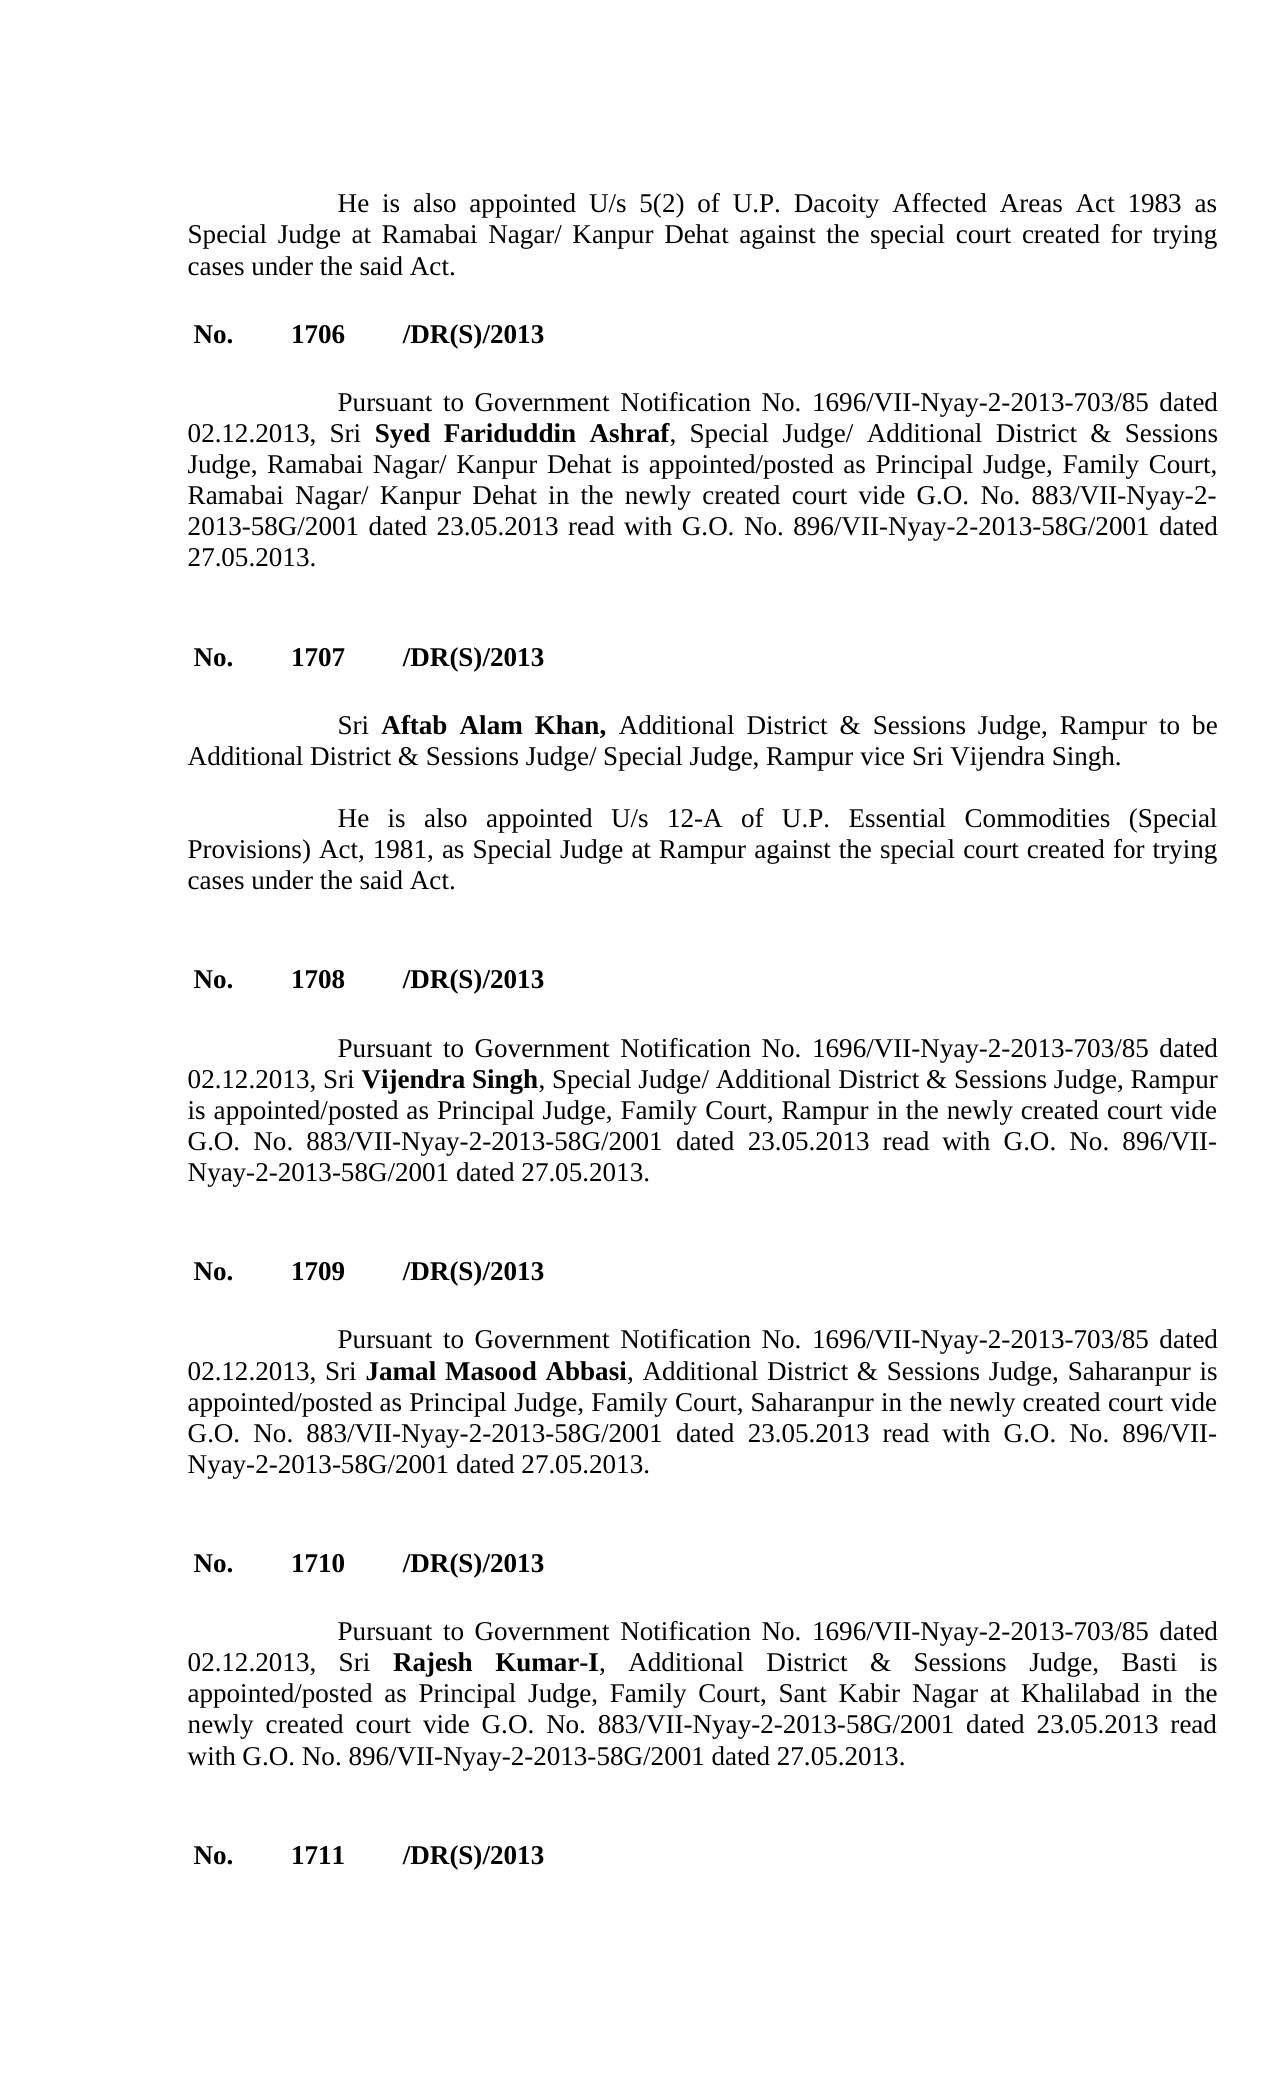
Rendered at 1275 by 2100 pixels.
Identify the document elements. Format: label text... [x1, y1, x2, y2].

text Pursuant to Government Notification No. 1696/VII-Nyay-2-2013-703/85 dated 02.12.2013, Sri Syed Fariduddin Ashraf, Special Judge/ Additional District & Sessions Judge, Ramabai Nagar/ Kanpur Dehat is appointed/posted as Principal Judge, Family Court, Ramabai Nagar/ Kanpur Dehat in the newly created court vide G.O. No. 883/VII-Nyay-2-2013-58G/2001 dated 23.05.2013 read with G.O. No. 896/VII-Nyay-2-2013-58G/2001 dated 27.05.2013. [187, 386, 1219, 573]
table_header [263, 1250, 397, 1292]
table_header /DR(S)/2013 [397, 958, 700, 1001]
table_header No. [188, 312, 262, 355]
text He is also appointed U/s 12-A of U.P. Essential Commodities (Special Provisions) Act, 1981, as Special Judge at Rampur against the special court created for trying cases under the said Act. [187, 802, 1219, 896]
text He is also appointed U/s 5(2) of U.P. Dacoity Affected Areas Act 1983 as Special Judge at Ramabai Nagar/ Kanpur Dehat against the special court created for trying cases under the said Act. [187, 187, 1219, 281]
table_header /DR(S)/2013 [397, 1833, 700, 1876]
text Pursuant to Government Notification No. 1696/VII-Nyay-2-2013-703/85 dated 02.12.2013, Sri Rajesh Kumar-I, Additional District & Sessions Judge, Basti is appointed/posted as Principal Judge, Family Court, Sant Kabir Nagar at Khalilabad in the newly created court vide G.O. No. 883/VII-Nyay-2-2013-58G/2001 dated 23.05.2013 read with G.O. No. 896/VII-Nyay-2-2013-58G/2001 dated 27.05.2013. [187, 1615, 1219, 1771]
table_header No. [188, 1250, 262, 1292]
table_header /DR(S)/2013 [397, 312, 700, 355]
table_header /DR(S)/2013 [397, 635, 700, 678]
table_header [263, 958, 397, 1001]
text Sri Aftab Alam Khan, Additional District & Sessions Judge, Rampur to be Additional District & Sessions Judge/ Special Judge, Rampur vice Sri Vijendra Singh. [187, 709, 1219, 771]
table_header /DR(S)/2013 [397, 1250, 700, 1292]
text Pursuant to Government Notification No. 1696/VII-Nyay-2-2013-703/85 dated 02.12.2013, Sri Jamal Masood Abbasi, Additional District & Sessions Judge, Saharanpur is appointed/posted as Principal Judge, Family Court, Saharanpur in the newly created court vide G.O. No. 883/VII-Nyay-2-2013-58G/2001 dated 23.05.2013 read with G.O. No. 896/VII-Nyay-2-2013-58G/2001 dated 27.05.2013. [187, 1323, 1219, 1479]
table_header No. [188, 958, 262, 1001]
table_header [263, 635, 397, 678]
table_header [263, 312, 397, 355]
table_header [263, 1541, 397, 1584]
table_header No. [188, 1541, 262, 1584]
table_header No. [188, 635, 262, 678]
table_header No. [188, 1833, 262, 1876]
table_header [263, 1833, 397, 1876]
text Pursuant to Government Notification No. 1696/VII-Nyay-2-2013-703/85 dated 02.12.2013, Sri Vijendra Singh, Special Judge/ Additional District & Sessions Judge, Rampur is appointed/posted as Principal Judge, Family Court, Rampur in the newly created court vide G.O. No. 883/VII-Nyay-2-2013-58G/2001 dated 23.05.2013 read with G.O. No. 896/VII-Nyay-2-2013-58G/2001 dated 27.05.2013. [187, 1032, 1219, 1187]
table_header /DR(S)/2013 [397, 1541, 700, 1584]
